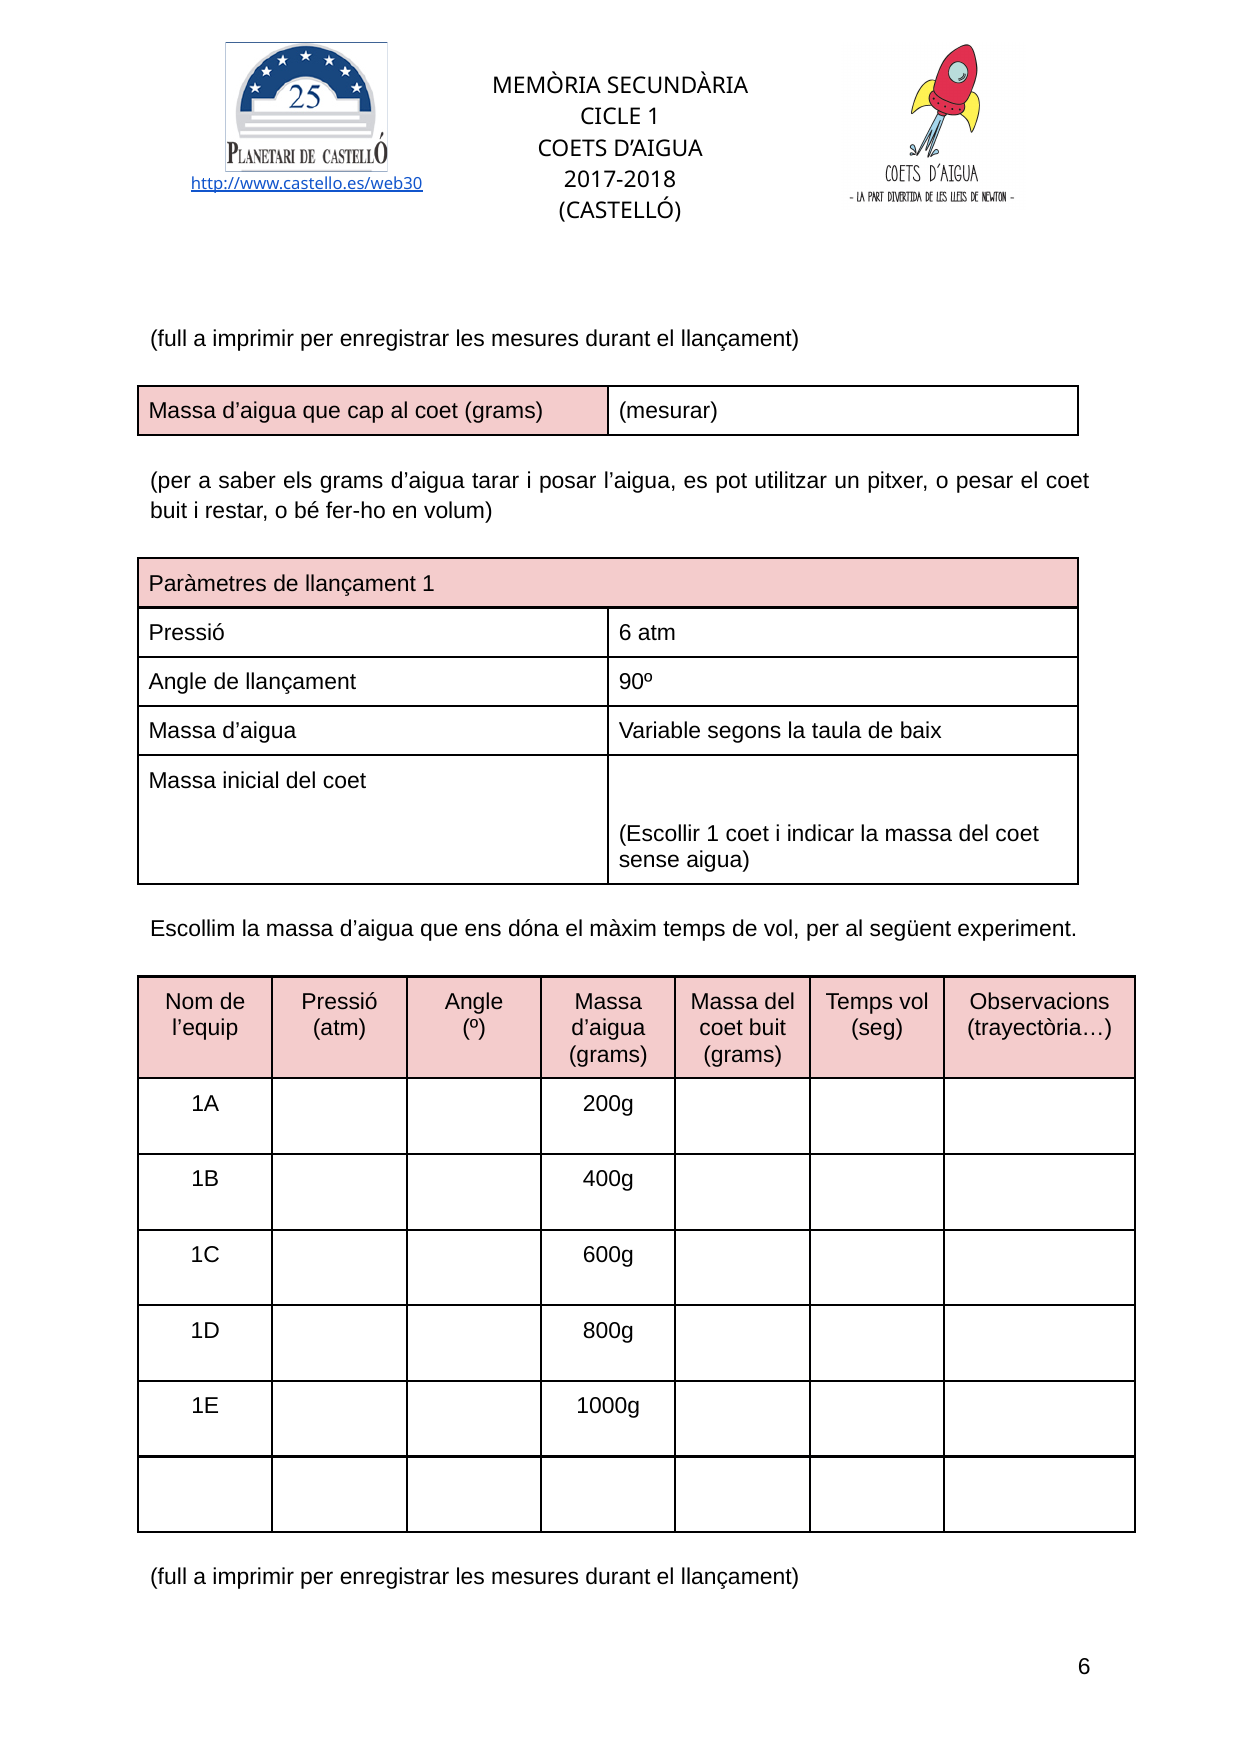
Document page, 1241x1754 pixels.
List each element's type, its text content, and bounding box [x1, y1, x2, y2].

table_cell [273, 1231, 406, 1304]
table_cell [273, 1079, 406, 1153]
table_cell [811, 1382, 943, 1455]
table_header Massa d’aigua que cap al coet (grams) [139, 387, 607, 434]
table_cell [945, 1155, 1134, 1228]
table_cell [945, 1231, 1134, 1304]
table_cell 1000g [542, 1382, 674, 1455]
text (full a imprimir per enregistrar les mesures durant el llançament) [150, 1563, 1090, 1590]
table_cell [676, 1382, 809, 1455]
table_cell 1E [139, 1382, 271, 1455]
table_cell 600g [542, 1231, 674, 1304]
text (per a saber els grams d’aigua tarar i posar l’aigua, es pot utilitzar un pitxer, o pesar el coet buit i restar, o bé fer-ho en volum) [150, 467, 1090, 523]
table_cell [945, 1079, 1134, 1153]
table_cell 800g [542, 1306, 674, 1380]
table_cell [945, 1382, 1134, 1455]
table_cell [676, 1155, 809, 1228]
picture [841, 42, 1027, 210]
table_cell Variable segons la taula de baix [609, 707, 1077, 754]
table_header Angle (º) [408, 978, 540, 1077]
table_cell Pressió [139, 609, 607, 656]
table_cell [676, 1231, 809, 1304]
table_cell [139, 1458, 271, 1531]
table_cell 1A [139, 1079, 271, 1153]
table_cell [273, 1306, 406, 1380]
table_cell [408, 1382, 540, 1455]
table_header Pressió (atm) [273, 978, 406, 1077]
table_cell [811, 1458, 943, 1531]
table_header Massa d’aigua (grams) [542, 978, 674, 1077]
table_cell [811, 1155, 943, 1228]
table_cell Massa d’aigua [139, 707, 607, 754]
text (full a imprimir per enregistrar les mesures durant el llançament) [150, 324, 1090, 351]
table_cell [676, 1306, 809, 1380]
table_cell Angle de llançament [139, 658, 607, 705]
table_cell [811, 1079, 943, 1153]
table_cell [408, 1079, 540, 1153]
table_cell [408, 1231, 540, 1304]
table_cell [408, 1458, 540, 1531]
table_cell [273, 1458, 406, 1531]
table_header Temps vol (seg) [811, 978, 943, 1077]
table_cell 6 atm [609, 609, 1077, 656]
table_header Massa del coet buit (grams) [676, 978, 809, 1077]
table_cell 1C [139, 1231, 271, 1304]
table_cell [408, 1155, 540, 1228]
table_cell 200g [542, 1079, 674, 1153]
table_cell [945, 1458, 1134, 1531]
table_cell [945, 1306, 1134, 1380]
table_header Nom de l’equip [139, 978, 271, 1077]
picture [225, 42, 388, 172]
table_cell [811, 1306, 943, 1380]
text Escollim la massa d’aigua que ens dóna el màxim temps de vol, per al següent experiment. [150, 915, 1090, 941]
table_cell 400g [542, 1155, 674, 1228]
table_cell [676, 1079, 809, 1153]
table_cell 1D [139, 1306, 271, 1380]
table_cell [811, 1231, 943, 1304]
table_header Paràmetres de llançament 1 [139, 559, 1077, 606]
table_cell [676, 1458, 809, 1531]
table_header (mesurar) [609, 387, 1077, 434]
table_cell 90º [609, 658, 1077, 705]
table_cell (Escollir 1 coet i indicar la massa del coet sense aigua) [609, 756, 1077, 883]
table_cell [542, 1458, 674, 1531]
table_cell [273, 1382, 406, 1455]
table_cell [408, 1306, 540, 1380]
table_cell [273, 1155, 406, 1228]
table_cell 1B [139, 1155, 271, 1228]
table_cell Massa inicial del coet [139, 756, 607, 883]
table_header Observacions (trayectòria…) [945, 978, 1134, 1077]
